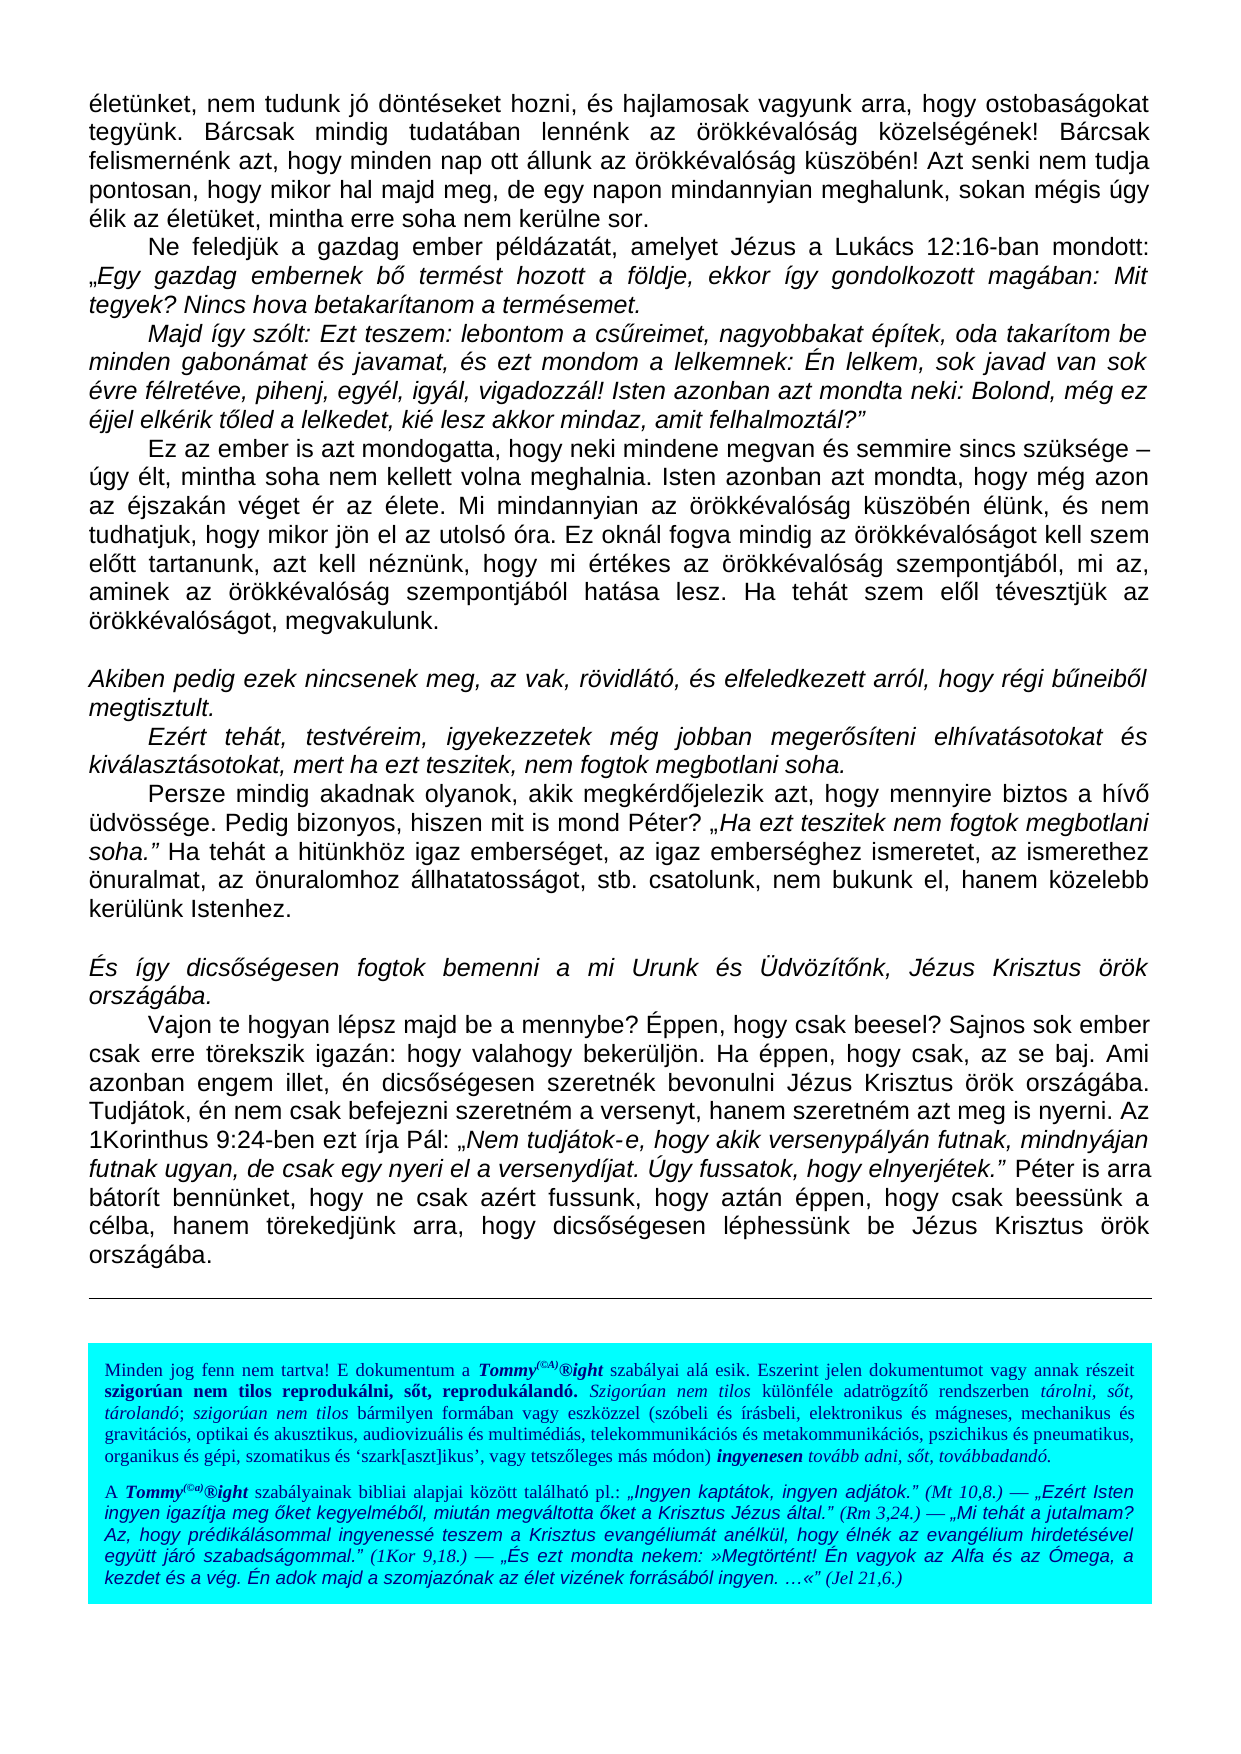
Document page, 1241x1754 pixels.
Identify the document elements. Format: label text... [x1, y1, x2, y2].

text És így dicsőségesen fogtok bemenni a mi Urunk és Üdvözítőnk, Jézus Krisztus örök országába. [88, 952, 1152, 1010]
text Ne feledjük a gazdag ember példázatát, amelyet Jézus a Lukács 12:16-ban mondott: „Egy gazdag embernek bő termést hozott a földje, ekkor így gondolkozott magában: Mit tegyek? Nincs hova betakarítanom a termésemet. [88, 232, 1152, 318]
text A Tommy(©a)®ight szabályainak bibliai alapjai között található pl.: „Ingyen kaptátok, ingyen adjátok.” (Mt 10,8.) ― „Ezért Isten ingyen igazítja meg őket kegyelméből, miután megváltotta őket a Krisztus Jézus által.” (Rm 3,24.) ― „Mi tehát a jutalmam? Az, hogy prédikálásommal ingyenessé teszem a Krisztus evangéliumát anélkül, hogy élnék az evangélium hirdetésével együtt járó szabadságommal.” (1Kor 9,18.) ― „És ezt mondta nekem: »Megtörtént! Én vagyok az Alfa és az Ómega, a kezdet és a vég. Én adok majd a szomjazónak az élet vizének forrásából ingyen. …«” (Jel 21,6.) [90, 1465, 1151, 1603]
text Persze mindig akadnak olyanok, akik megkérdőjelezik azt, hogy mennyire biztos a hívő üdvössége. Pedig bizonyos, hiszen mit is mond Péter? „Ha ezt teszitek nem fogtok megbotlani soha.” Ha tehát a hitünkhöz igaz emberséget, az igaz emberséghez ismeretet, az ismerethez önuralmat, az önuralomhoz állhatatosságot, stb. csatolunk, nem bukunk el, hanem közelebb kerülünk Istenhez. [88, 779, 1152, 923]
text életünket, nem tudunk jó döntéseket hozni, és hajlamosak vagyunk arra, hogy ostobaságokat tegyünk. Bárcsak mindig tudatában lennénk az örökkévalóság közelségének! Bárcsak felismernénk azt, hogy minden nap ott állunk az örökkévalóság küszöbén! Azt senki nem tudja pontosan, hogy mikor hal majd meg, de egy napon mindannyian meghalunk, sokan mégis úgy élik az életüket, mintha erre soha nem kerülne sor. [88, 88, 1152, 232]
text Majd így szólt: Ezt teszem: lebontom a csűreimet, nagyobbakat építek, oda takarítom be minden gabonámat és javamat, és ezt mondom a lelkemnek: Én lelkem, sok javad van sok évre félretéve, pihenj, egyél, igyál, vigadozzál! Isten azonban azt mondta neki: Bolond, még ez éjjel elkérik tőled a lelkedet, kié lesz akkor mindaz, amit felhalmoztál?” [88, 318, 1152, 433]
text Ezért tehát, testvéreim, igyekezzetek még jobban megerősíteni elhívatásotokat és kiválasztásotokat, mert ha ezt teszitek, nem fogtok megbotlani soha. [88, 722, 1152, 779]
text Ez az ember is azt mondogatta, hogy neki mindene megvan és semmire sincs szüksége – úgy élt, mintha soha nem kellett volna meghalnia. Isten azonban azt mondta, hogy még azon az éjszakán véget ér az élete. Mi mindannyian az örökkévalóság küszöbén élünk, és nem tudhatjuk, hogy mikor jön el az utolsó óra. Ez oknál fogva mindig az örökkévalóságot kell szem előtt tartanunk, azt kell néznünk, hogy mi értékes az örökkévalóság szempontjából, mi az, aminek az örökkévalóság szempontjából hatása lesz. Ha tehát szem elől tévesztjük az örökkévalóságot, megvakulunk. [88, 433, 1152, 635]
text Vajon te hogyan lépsz majd be a mennybe? Éppen, hogy csak beesel? Sajnos sok ember csak erre törekszik igazán: hogy valahogy bekerüljön. Ha éppen, hogy csak, az se baj. Ami azonban engem illet, én dicsőségesen szeretnék bevonulni Jézus Krisztus örök országába. Tudjátok, én nem csak befejezni szeretném a versenyt, hanem szeretném azt meg is nyerni. Az 1Korinthus 9:24-ben ezt írja Pál: „Nem tudjátok‑e, hogy akik versenypályán futnak, mindnyájan futnak ugyan, de csak egy nyeri el a versenydíjat. Úgy fussatok, hogy elnyerjétek.” Péter is arra bátorít bennünket, hogy ne csak azért fussunk, hogy aztán éppen, hogy csak beessünk a célba, hanem törekedjünk arra, hogy dicsőségesen léphessünk be Jézus Krisztus örök országába. [88, 1010, 1152, 1269]
text Akiben pedig ezek nincsenek meg, az vak, rövidlátó, és elfeledkezett arról, hogy régi bűneiből megtisztult. [88, 664, 1152, 722]
text Minden jog fenn nem tartva! E dokumentum a Tommy(©A)®ight szabályai alá esik. Eszerint jelen dokumentumot vagy annak részeit szigorúan nem tilos reprodukálni, sőt, reprodukálandó. Szigorúan nem tilos különféle adatrögzítő rendszerben tárolni, sőt, tárolandó; szigorúan nem tilos bármilyen formában vagy eszközzel (szóbeli és írásbeli, elektronikus és mágneses, mechanikus és gravitációs, optikai és akusztikus, audiovizuális és multimédiás, telekommunikációs és metakommunikációs, pszichikus és pneumatikus, organikus és gépi, szomatikus és ‘szark[aszt]ikus’, vagy tetszőleges más módon) ingyenesen tovább adni, sőt, továbbadandó. [90, 1344, 1151, 1465]
